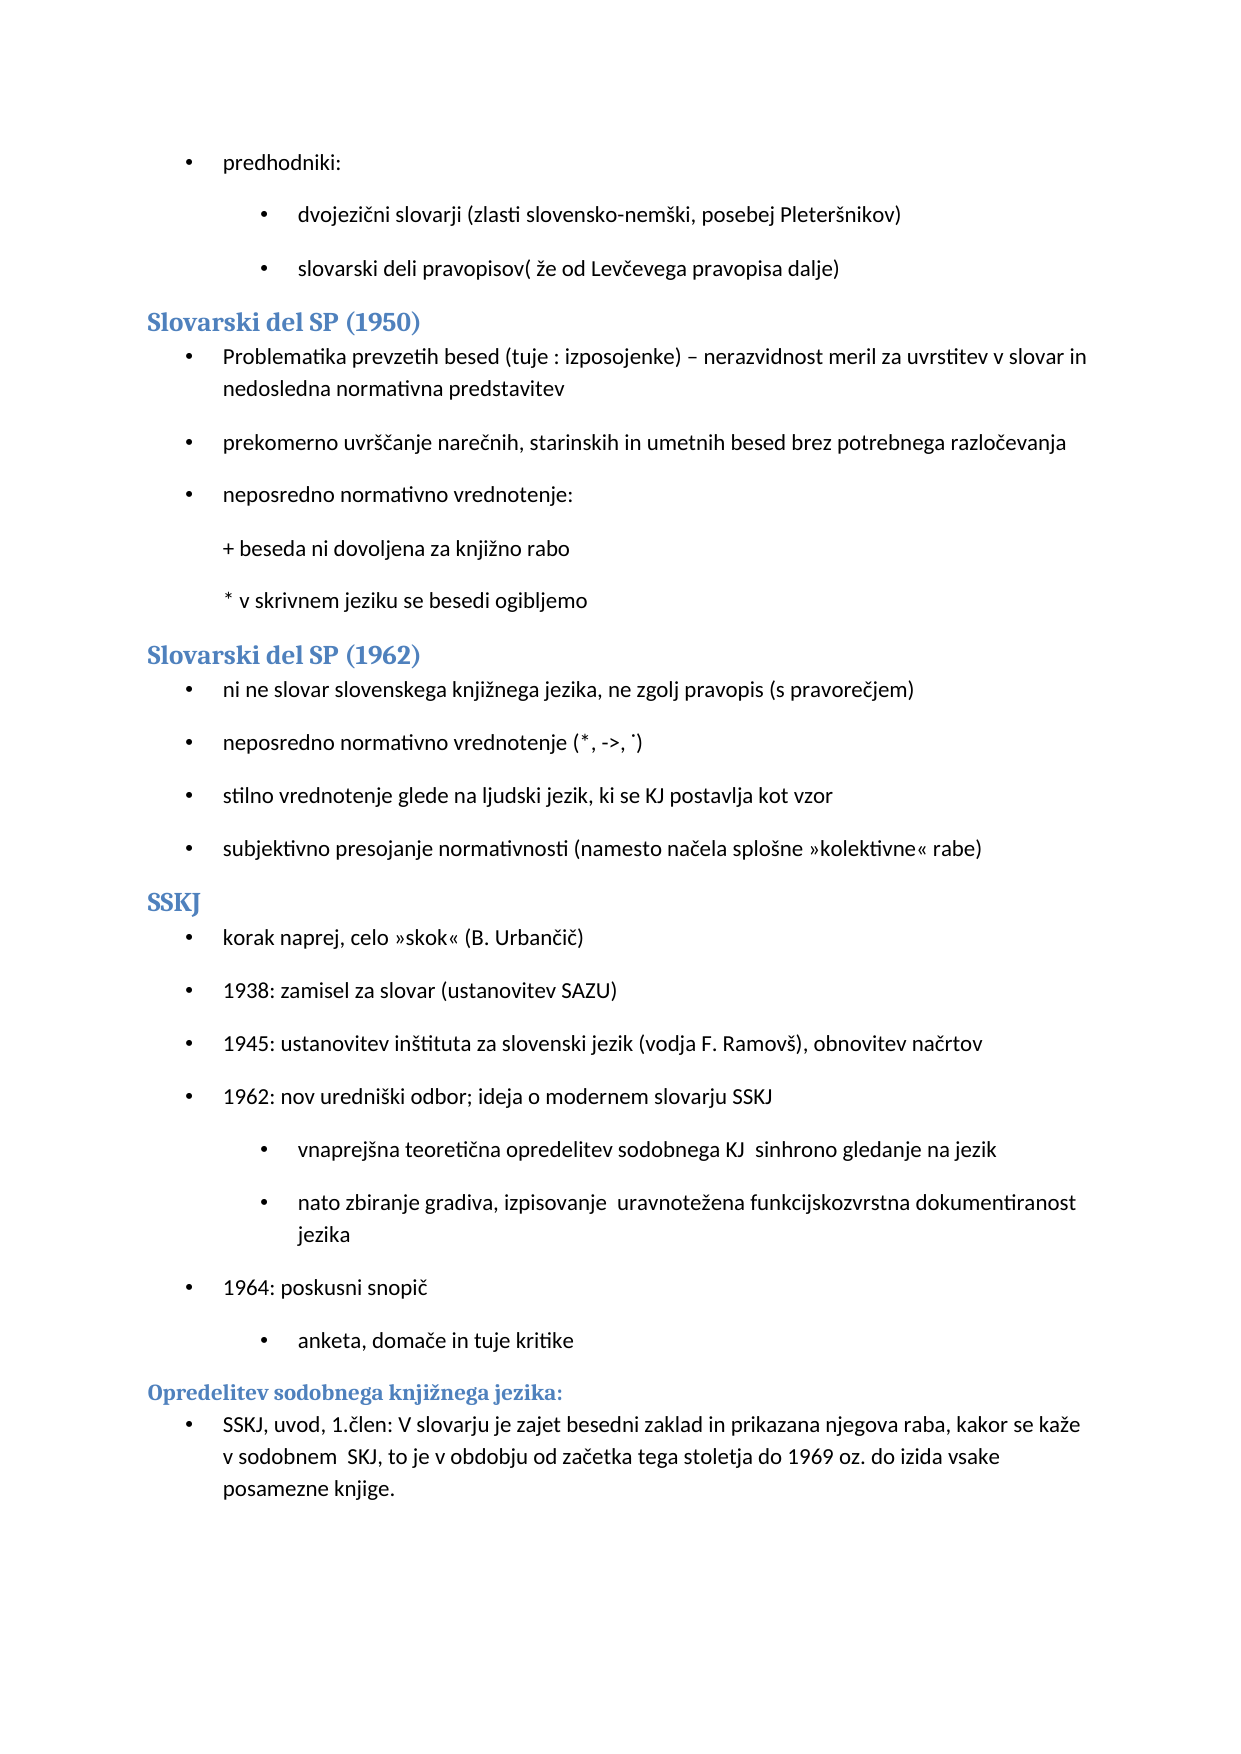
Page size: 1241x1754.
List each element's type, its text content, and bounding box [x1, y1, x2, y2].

text Opredelitev sodobnega knjižnega jezika: [148, 1379, 1093, 1406]
text SSKJ [148, 887, 1093, 919]
list korak naprej, celo »skok« (B. Urbančič) [185, 923, 1093, 951]
list prekomerno uvrščanje narečnih, starinskih in umetnih besed brez potrebnega razločevanja [185, 428, 1093, 456]
text Slovarski del SP (1950) [148, 307, 1093, 338]
list subjektivno presojanje normativnosti (namesto načela splošne »kolektivne« rabe) [185, 834, 1093, 862]
list ni ne slovar slovenskega knjižnega jezika, ne zgolj pravopis (s pravorečjem) [185, 675, 1093, 703]
list SSKJ, uvod, 1.člen: V slovarju je zajet besedni zaklad in prikazana njegova raba, kakor se kaže v sodobnem SKJ, to je v obdobju od začetka tega stoletja do 1969 oz. do izida vsake posamezne knjige. [185, 1410, 1093, 1502]
text Slovarski del SP (1962) [148, 640, 1093, 671]
list anketa, domače in tuje kritike [260, 1327, 1093, 1354]
list stilno vrednotenje glede na ljudski jezik, ki se KJ postavlja kot vzor [185, 781, 1093, 809]
list neposredno normativno vrednotenje: [185, 481, 1093, 509]
list neposredno normativno vrednotenje (*, ->, ˙) [185, 728, 1093, 756]
list 1945: ustanovitev inštituta za slovenski jezik (vodja F. Ramovš), obnovitev načrtov [185, 1029, 1093, 1057]
list slovarski deli pravopisov( že od Levčevega pravopisa dalje) [260, 254, 1093, 282]
list 1938: zamisel za slovar (ustanovitev SAZU) [185, 976, 1093, 1004]
list Problematika prevzetih besed (tuje : izposojenke) – nerazvidnost meril za uvrstitev v slovar in nedosledna normativna predstavitev [185, 342, 1093, 403]
list nato zbiranje gradiva, izpisovanje uravnotežena funkcijskozvrstna dokumentiranost jezika [260, 1188, 1093, 1248]
list predhodniki: [185, 148, 1093, 176]
list dvojezični slovarji (zlasti slovensko-nemški, posebej Pleteršnikov) [260, 201, 1093, 229]
list 1962: nov uredniški odbor; ideja o modernem slovarju SSKJ [185, 1082, 1093, 1110]
text * v skrivnem jeziku se besedi ogibljemo [223, 587, 1093, 615]
list vnaprejšna teoretična opredelitev sodobnega KJ sinhrono gledanje na jezik [260, 1135, 1093, 1163]
text + beseda ni dovoljena za knjižno rabo [223, 534, 1093, 562]
list 1964: poskusni snopič [185, 1273, 1093, 1302]
